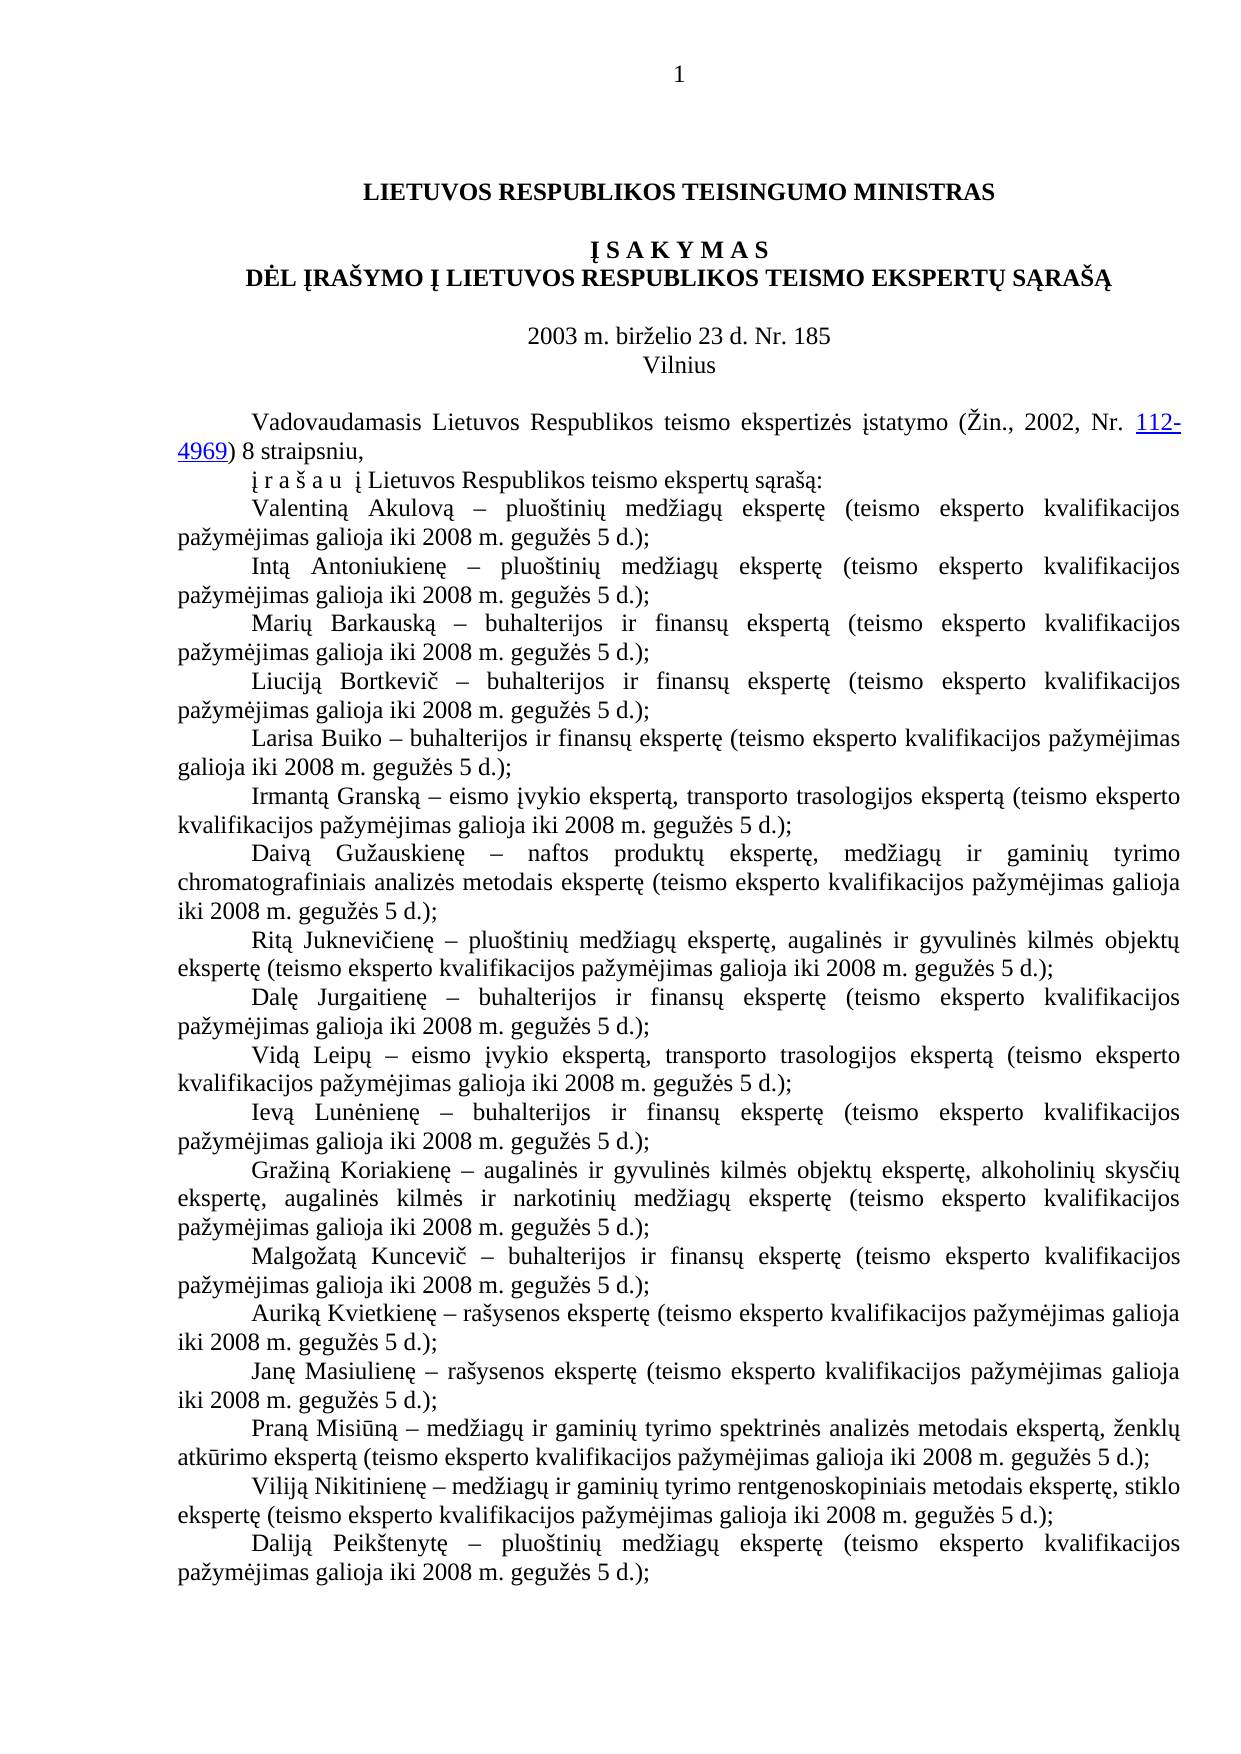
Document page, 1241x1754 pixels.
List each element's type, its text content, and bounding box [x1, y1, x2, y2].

text Daliją Peikštenytę – pluoštinių medžiagų ekspertę (teismo eksperto kvalifikacijos pažymėjimas galioja iki 2008 m. gegužės 5 d.); [177, 1528, 1181, 1586]
text Dalę Jurgaitienę – buhalterijos ir finansų ekspertę (teismo eksperto kvalifikacijos pažymėjimas galioja iki 2008 m. gegužės 5 d.); [177, 982, 1181, 1040]
text Gražiną Koriakienę – augalinės ir gyvulinės kilmės objektų ekspertę, alkoholinių skysčių ekspertę, augalinės kilmės ir narkotinių medžiagų ekspertę (teismo eksperto kvalifikacijos pažymėjimas galioja iki 2008 m. gegužės 5 d.); [177, 1155, 1181, 1241]
text Marių Barkauską – buhalterijos ir finansų ekspertą (teismo eksperto kvalifikacijos pažymėjimas galioja iki 2008 m. gegužės 5 d.); [177, 608, 1181, 666]
text Auriką Kvietkienę – rašysenos ekspertę (teismo eksperto kvalifikacijos pažymėjimas galioja iki 2008 m. gegužės 5 d.); [177, 1298, 1181, 1356]
text Irmantą Granską – eismo įvykio ekspertą, transporto trasologijos ekspertą (teismo eksperto kvalifikacijos pažymėjimas galioja iki 2008 m. gegužės 5 d.); [177, 781, 1181, 838]
text Ritą Juknevičienę – pluoštinių medžiagų ekspertę, augalinės ir gyvulinės kilmės objektų ekspertę (teismo eksperto kvalifikacijos pažymėjimas galioja iki 2008 m. gegužės 5 d.); [177, 925, 1181, 982]
text Intą Antoniukienę – pluoštinių medžiagų ekspertę (teismo eksperto kvalifikacijos pažymėjimas galioja iki 2008 m. gegužės 5 d.); [177, 551, 1181, 608]
text Valentiną Akulovą – pluoštinių medžiagų ekspertę (teismo eksperto kvalifikacijos pažymėjimas galioja iki 2008 m. gegužės 5 d.); [177, 493, 1181, 551]
text 2003 m. birželio 23 d. Nr. 185 [177, 321, 1181, 350]
text Į S A K Y M A S [177, 235, 1181, 263]
text Liuciją Bortkevič – buhalterijos ir finansų ekspertę (teismo eksperto kvalifikacijos pažymėjimas galioja iki 2008 m. gegužės 5 d.); [177, 666, 1181, 723]
text Vadovaudamasis Lietuvos Respublikos teismo ekspertizės įstatymo (Žin., 2002, Nr. 112-4969) 8 straipsniu, [177, 407, 1181, 465]
text Malgožatą Kuncevič – buhalterijos ir finansų ekspertę (teismo eksperto kvalifikacijos pažymėjimas galioja iki 2008 m. gegužės 5 d.); [177, 1241, 1181, 1298]
text Vilnius [177, 350, 1181, 378]
text Viliją Nikitinienę – medžiagų ir gaminių tyrimo rentgenoskopiniais metodais ekspertę, stiklo ekspertę (teismo eksperto kvalifikacijos pažymėjimas galioja iki 2008 m. gegužės 5 d.); [177, 1471, 1181, 1528]
text Larisa Buiko – buhalterijos ir finansų ekspertę (teismo eksperto kvalifikacijos pažymėjimas galioja iki 2008 m. gegužės 5 d.); [177, 723, 1181, 781]
text įrašau į Lietuvos Respublikos teismo ekspertų sąrašą: [177, 465, 1181, 493]
text Janę Masiulienę – rašysenos ekspertę (teismo eksperto kvalifikacijos pažymėjimas galioja iki 2008 m. gegužės 5 d.); [177, 1356, 1181, 1413]
text DĖL ĮRAŠYMO Į LIETUVOS RESPUBLIKOS TEISMO EKSPERTŲ SĄRAŠĄ [177, 263, 1181, 292]
text Ievą Lunėnienę – buhalterijos ir finansų ekspertę (teismo eksperto kvalifikacijos pažymėjimas galioja iki 2008 m. gegužės 5 d.); [177, 1097, 1181, 1155]
text LIETUVOS RESPUBLIKOS TEISINGUMO MINISTRAS [177, 177, 1181, 206]
text Vidą Leipų – eismo įvykio ekspertą, transporto trasologijos ekspertą (teismo eksperto kvalifikacijos pažymėjimas galioja iki 2008 m. gegužės 5 d.); [177, 1040, 1181, 1097]
text Daivą Gužauskienę – naftos produktų ekspertę, medžiagų ir gaminių tyrimo chromatografiniais analizės metodais ekspertę (teismo eksperto kvalifikacijos pažymėjimas galioja iki 2008 m. gegužės 5 d.); [177, 838, 1181, 925]
text Praną Misiūną – medžiagų ir gaminių tyrimo spektrinės analizės metodais ekspertą, ženklų atkūrimo ekspertą (teismo eksperto kvalifikacijos pažymėjimas galioja iki 2008 m. gegužės 5 d.); [177, 1413, 1181, 1471]
